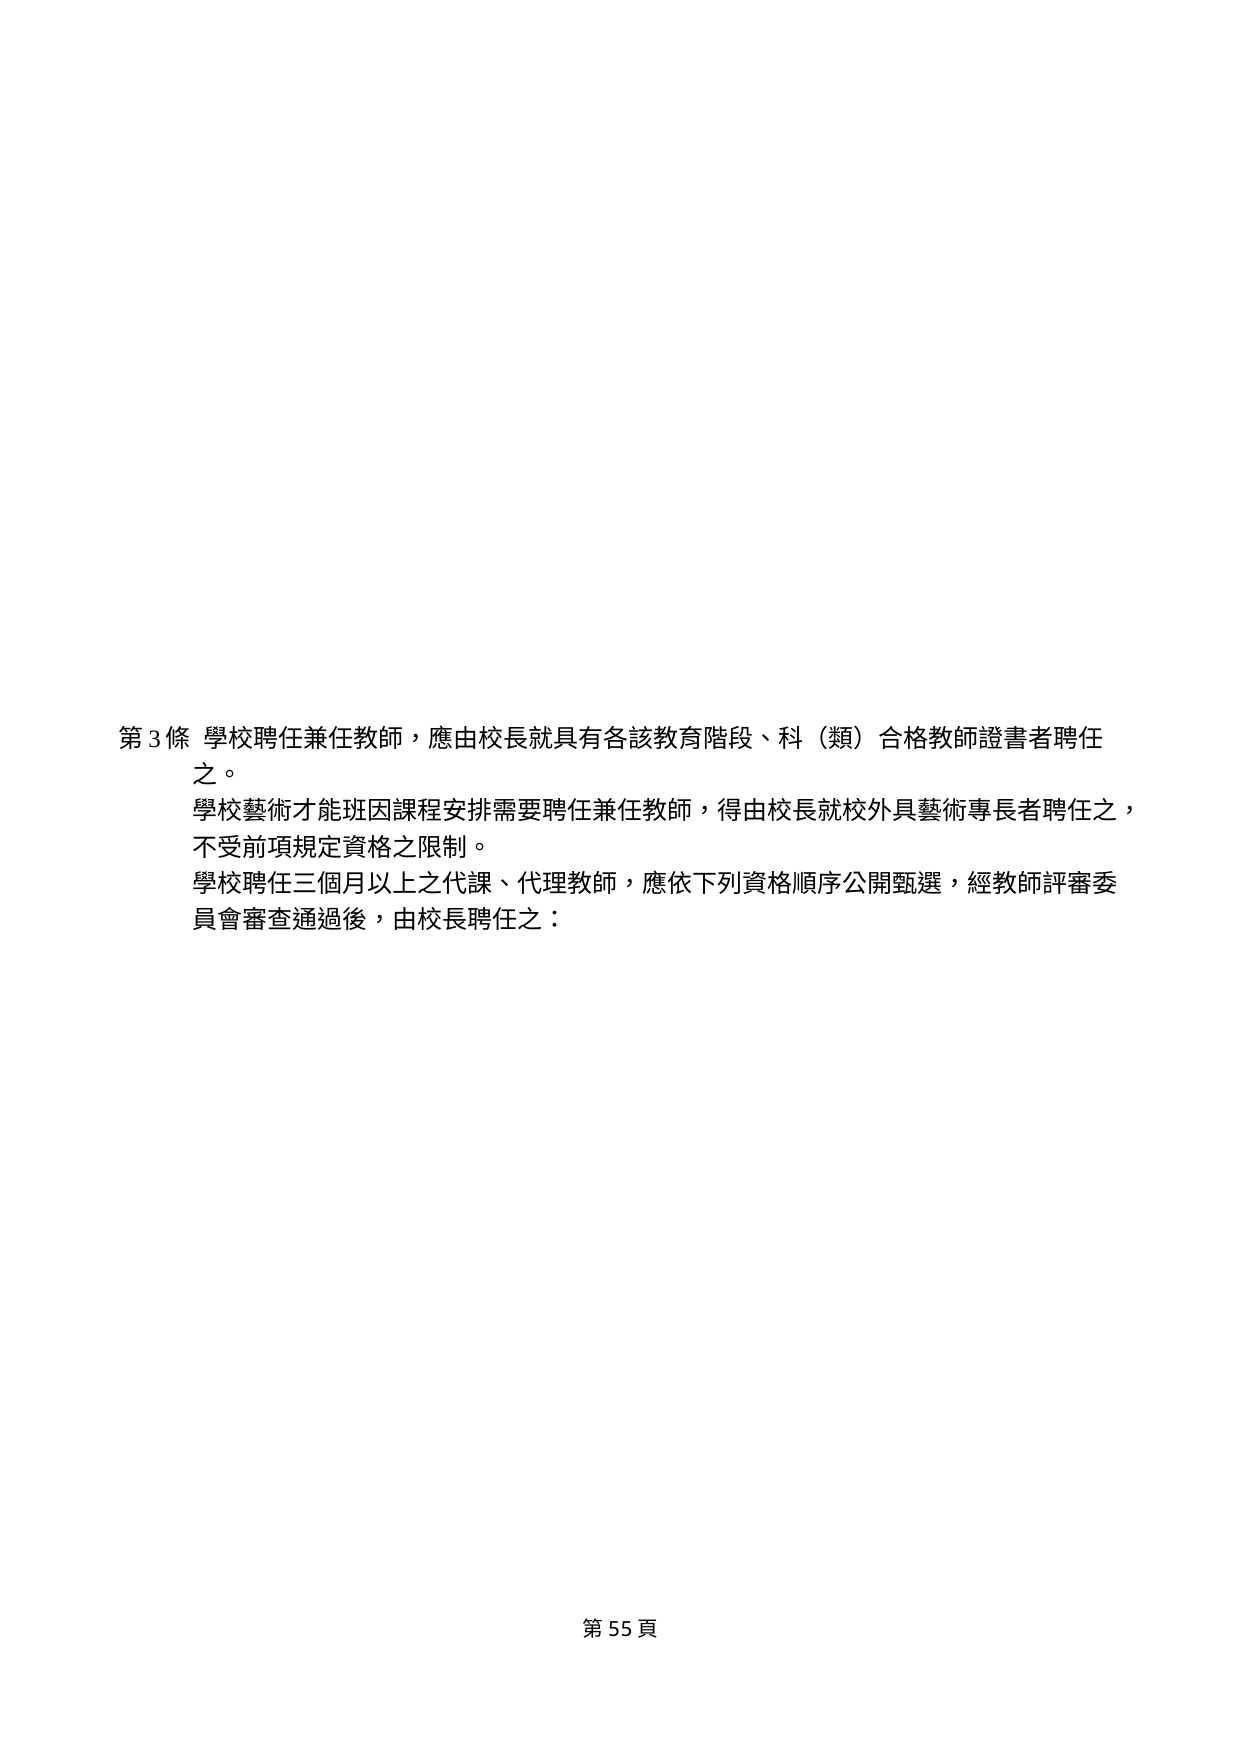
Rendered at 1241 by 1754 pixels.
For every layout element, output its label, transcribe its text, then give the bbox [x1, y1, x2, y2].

text 學校聘任三個月以上之代課、代理教師，應依下列資格順序公開甄選，經教師評審委員會審查通過後，由校長聘任之： [192, 863, 1122, 936]
text 學校藝術才能班因課程安排需要聘任兼任教師，得由校長就校外具藝術專長者聘任之，不受前項規定資格之限制。 [192, 791, 1122, 863]
text 第3條 學校聘任兼任教師，應由校長就具有各該教育階段、科（類）合格教師證書者聘任之。 [118, 718, 1122, 791]
